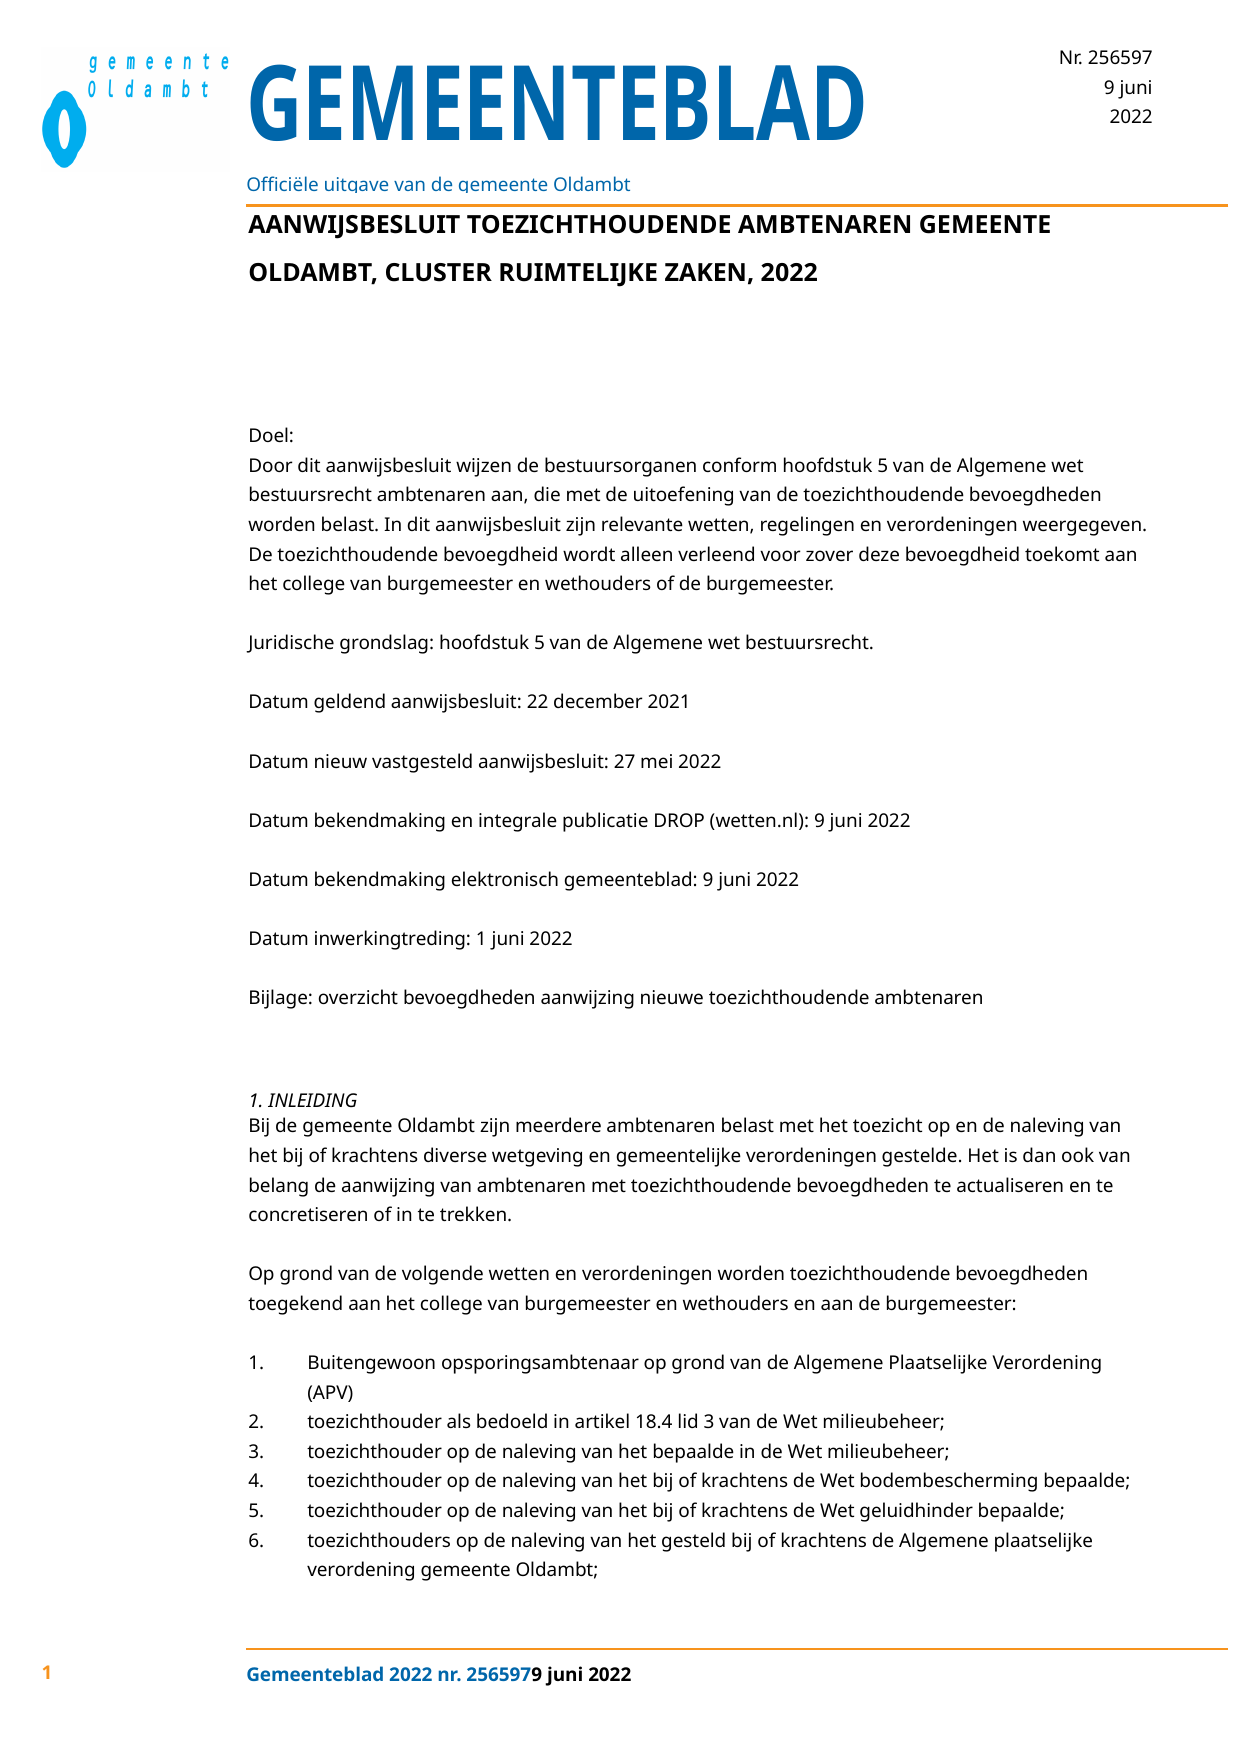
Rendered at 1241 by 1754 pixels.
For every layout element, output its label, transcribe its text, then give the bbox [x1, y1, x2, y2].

list toezichthouder als bedoeld in artikel 18.4 lid 3 van de Wet milieubeheer; [248, 1408, 1152, 1434]
text Door dit aanwijsbesluit wijzen de bestuursorganen conform hoofdstuk 5 van de Algemene wet bestuursrecht ambtenaren aan, die met de uitoefening van de toezichthoudende bevoegdheden worden belast. In dit aanwijsbesluit zijn relevante wetten, regelingen en verordeningen weergegeven. De toezichthoudende bevoegdheid wordt alleen verleend voor zover deze bevoegdheid toekomt aan het college van burgemeester en wethouders of de burgemeester. [248, 452, 1152, 596]
list toezichthouder op de naleving van het bij of krachtens de Wet geluidhinder bepaalde; [248, 1497, 1152, 1523]
text Datum inwerkingtreding: 1 juni 2022 [248, 925, 1152, 951]
list toezichthouders op de naleving van het gesteld bij of krachtens de Algemene plaatselijke verordening gemeente Oldambt; [248, 1527, 1152, 1582]
text Juridische grondslag: hoofdstuk 5 van de Algemene wet bestuursrecht. [248, 629, 1152, 655]
list toezichthouder op de naleving van het bij of krachtens de Wet bodembescherming bepaalde; [248, 1468, 1152, 1493]
picture [41, 47, 231, 172]
text Datum bekendmaking elektronisch gemeenteblad: 9 juni 2022 [248, 866, 1152, 892]
text AANWIJSBESLUIT TOEZICHTHOUDENDE AMBTENAREN GEMEENTE OLDAMBT, CLUSTER RUIMTELIJKE ZAKEN, 2022 [248, 207, 1152, 288]
text Bijlage: overzicht bevoegdheden aanwijzing nieuwe toezichthoudende ambtenaren [248, 984, 1152, 1010]
text Datum geldend aanwijsbesluit: 22 december 2021 [248, 689, 1152, 714]
text 1. INLEIDING [248, 1087, 1152, 1113]
text Datum bekendmaking en integrale publicatie DROP (wetten.nl): 9 juni 2022 [248, 807, 1152, 833]
text Op grond van de volgende wetten en verordeningen worden toezichthoudende bevoegdheden toegekend aan het college van burgemeester en wethouders en aan de burgemeester: [248, 1261, 1152, 1316]
text Datum nieuw vastgesteld aanwijsbesluit: 27 mei 2022 [248, 748, 1152, 774]
list toezichthouder op de naleving van het bepaalde in de Wet milieubeheer; [248, 1438, 1152, 1464]
text Bij de gemeente Oldambt zijn meerdere ambtenaren belast met het toezicht op en de naleving van het bij of krachtens diverse wetgeving en gemeentelijke verordeningen gestelde. Het is dan ook van belang de aanwijzing van ambtenaren met toezichthoudende bevoegdheden te actualiseren en te concretiseren of in te trekken. [248, 1113, 1152, 1227]
text Doel: [248, 422, 1152, 448]
list Buitengewoon opsporingsambtenaar op grond van de Algemene Plaatselijke Verordening (APV) [248, 1349, 1152, 1404]
